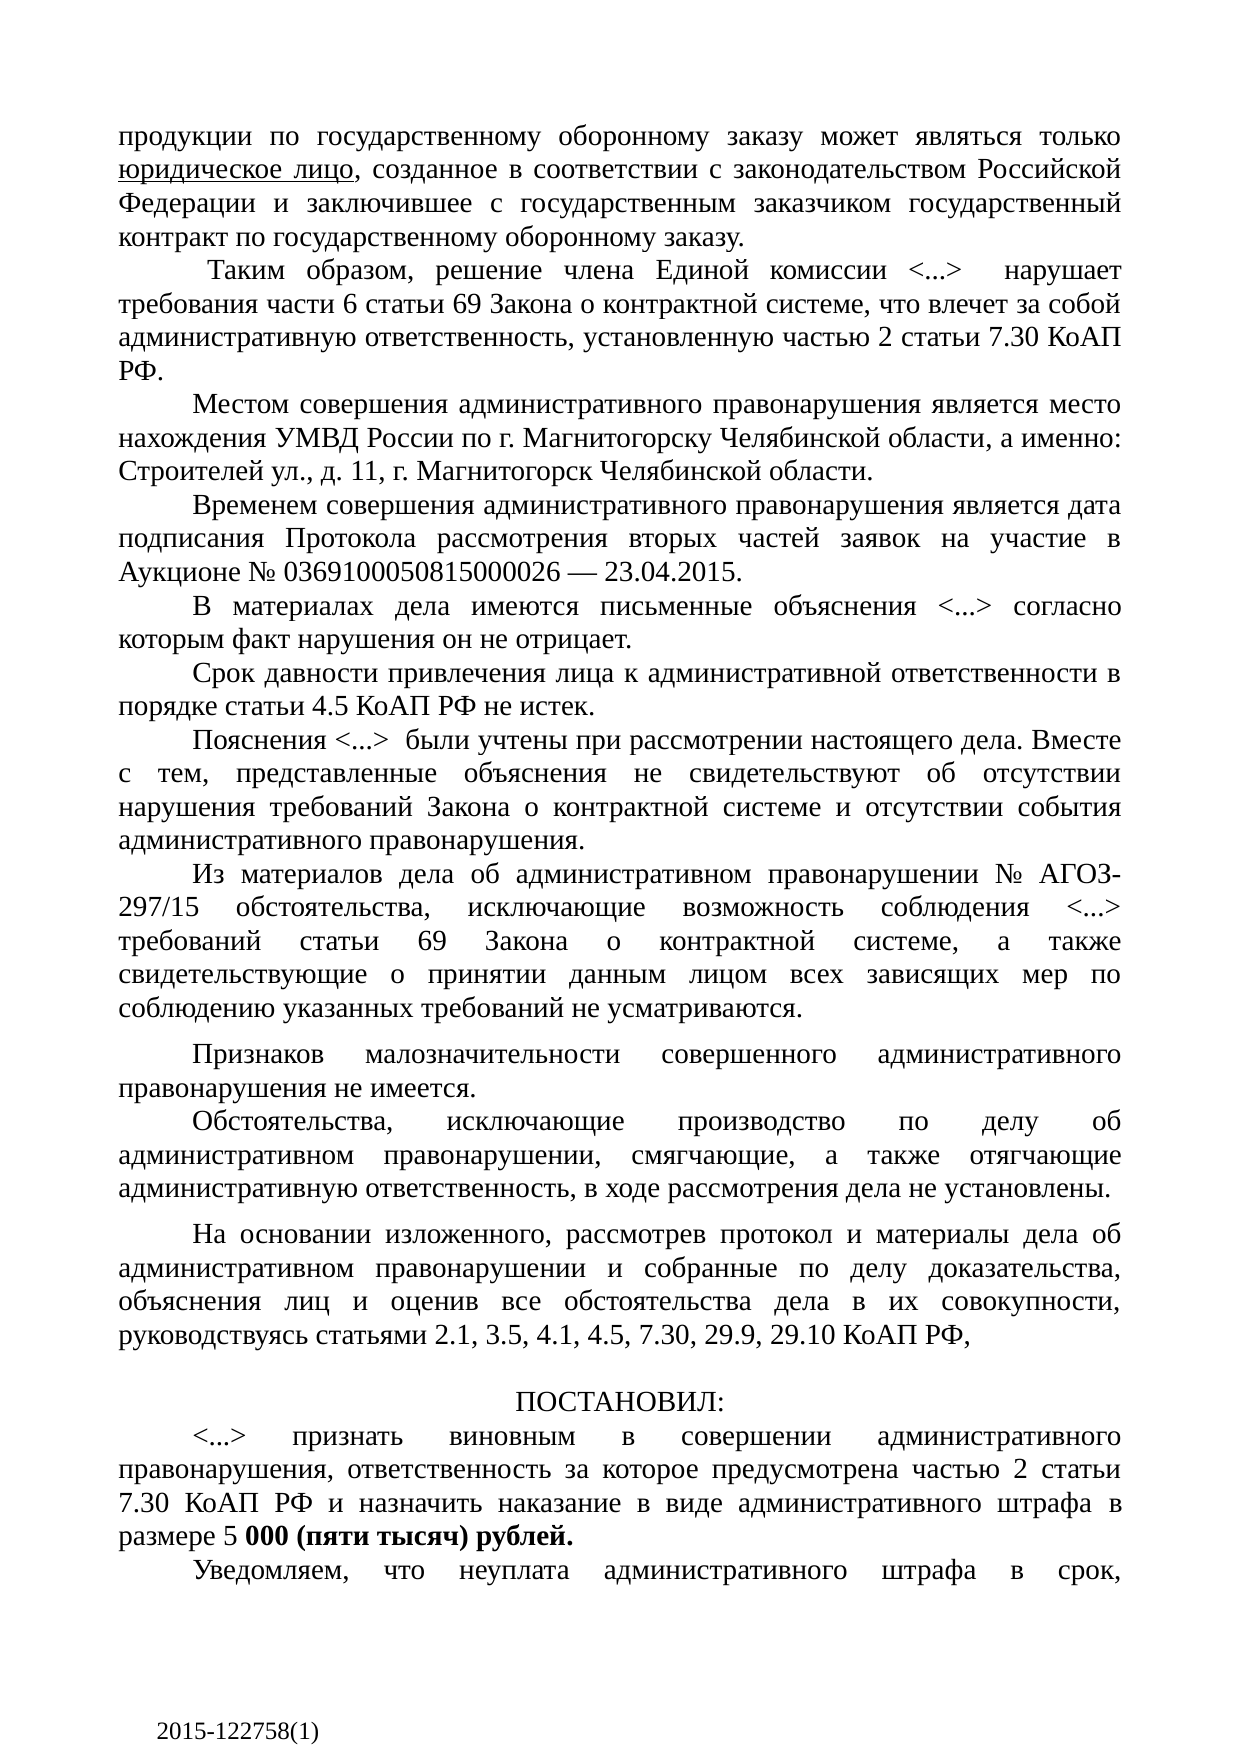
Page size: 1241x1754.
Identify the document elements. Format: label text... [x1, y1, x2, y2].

text Местом совершения административного правонарушения является место нахождения УМВД России по г. Магнитогорску Челябинской области, а именно: Строителей ул., д. 11, г. Магнитогорск Челябинской области. [118, 386, 1122, 487]
text Признаков малозначительности совершенного административного правонарушения не имеется. [118, 1036, 1122, 1103]
text Временем совершения административного правонарушения является дата подписания Протокола рассмотрения вторых частей заявок на участие в Аукционе № 0369100050815000026 — 23.04.2015. [118, 487, 1122, 588]
text Из материалов дела об административном правонарушении № АГОЗ-297/15 обстоятельства, исключающие возможность соблюдения <...> требований статьи 69 Закона о контрактной системе, а также свидетельствующие о принятии данным лицом всех зависящих мер по соблюдению указанных требований не усматриваются. [118, 856, 1122, 1024]
text Уведомляем, что неуплата административного штрафа в срок, [118, 1552, 1122, 1585]
text ПОСТАНОВИЛ: [118, 1384, 1122, 1418]
text Срок давности привлечения лица к административной ответственности в порядке статьи 4.5 КоАП РФ не истек. [118, 655, 1122, 722]
text Таким образом, решение члена Единой комиссии <...> нарушает требования части 6 статьи 69 Закона о контрактной системе, что влечет за собой административную ответственность, установленную частью 2 статьи 7.30 КоАП РФ. [118, 252, 1122, 386]
text Пояснения <...> были учтены при рассмотрении настоящего дела. Вместе с тем, представленные объяснения не свидетельствуют об отсутствии нарушения требований Закона о контрактной системе и отсутствии события административного правонарушения. [118, 722, 1122, 856]
text продукции по государственному оборонному заказу может являться только юридическое лицо, созданное в соответствии с законодательством Российской Федерации и заключившее с государственным заказчиком государственный контракт по государственному оборонному заказу. [118, 118, 1122, 252]
text На основании изложенного, рассмотрев протокол и материалы дела об административном правонарушении и собранные по делу доказательства, объяснения лиц и оценив все обстоятельства дела в их совокупности, руководствуясь статьями 2.1, 3.5, 4.1, 4.5, 7.30, 29.9, 29.10 КоАП РФ, [118, 1216, 1122, 1351]
text Обстоятельства, исключающие производство по делу об административном правонарушении, смягчающие, а также отягчающие административную ответственность, в ходе рассмотрения дела не установлены. [118, 1103, 1122, 1204]
text <...> признать виновным в совершении административного правонарушения, ответственность за которое предусмотрена частью 2 статьи 7.30 КоАП РФ и назначить наказание в виде административного штрафа в размере 5 000 (пяти тысяч) рублей. [118, 1418, 1122, 1552]
text В материалах дела имеются письменные объяснения <...> согласно которым факт нарушения он не отрицает. [118, 588, 1122, 655]
